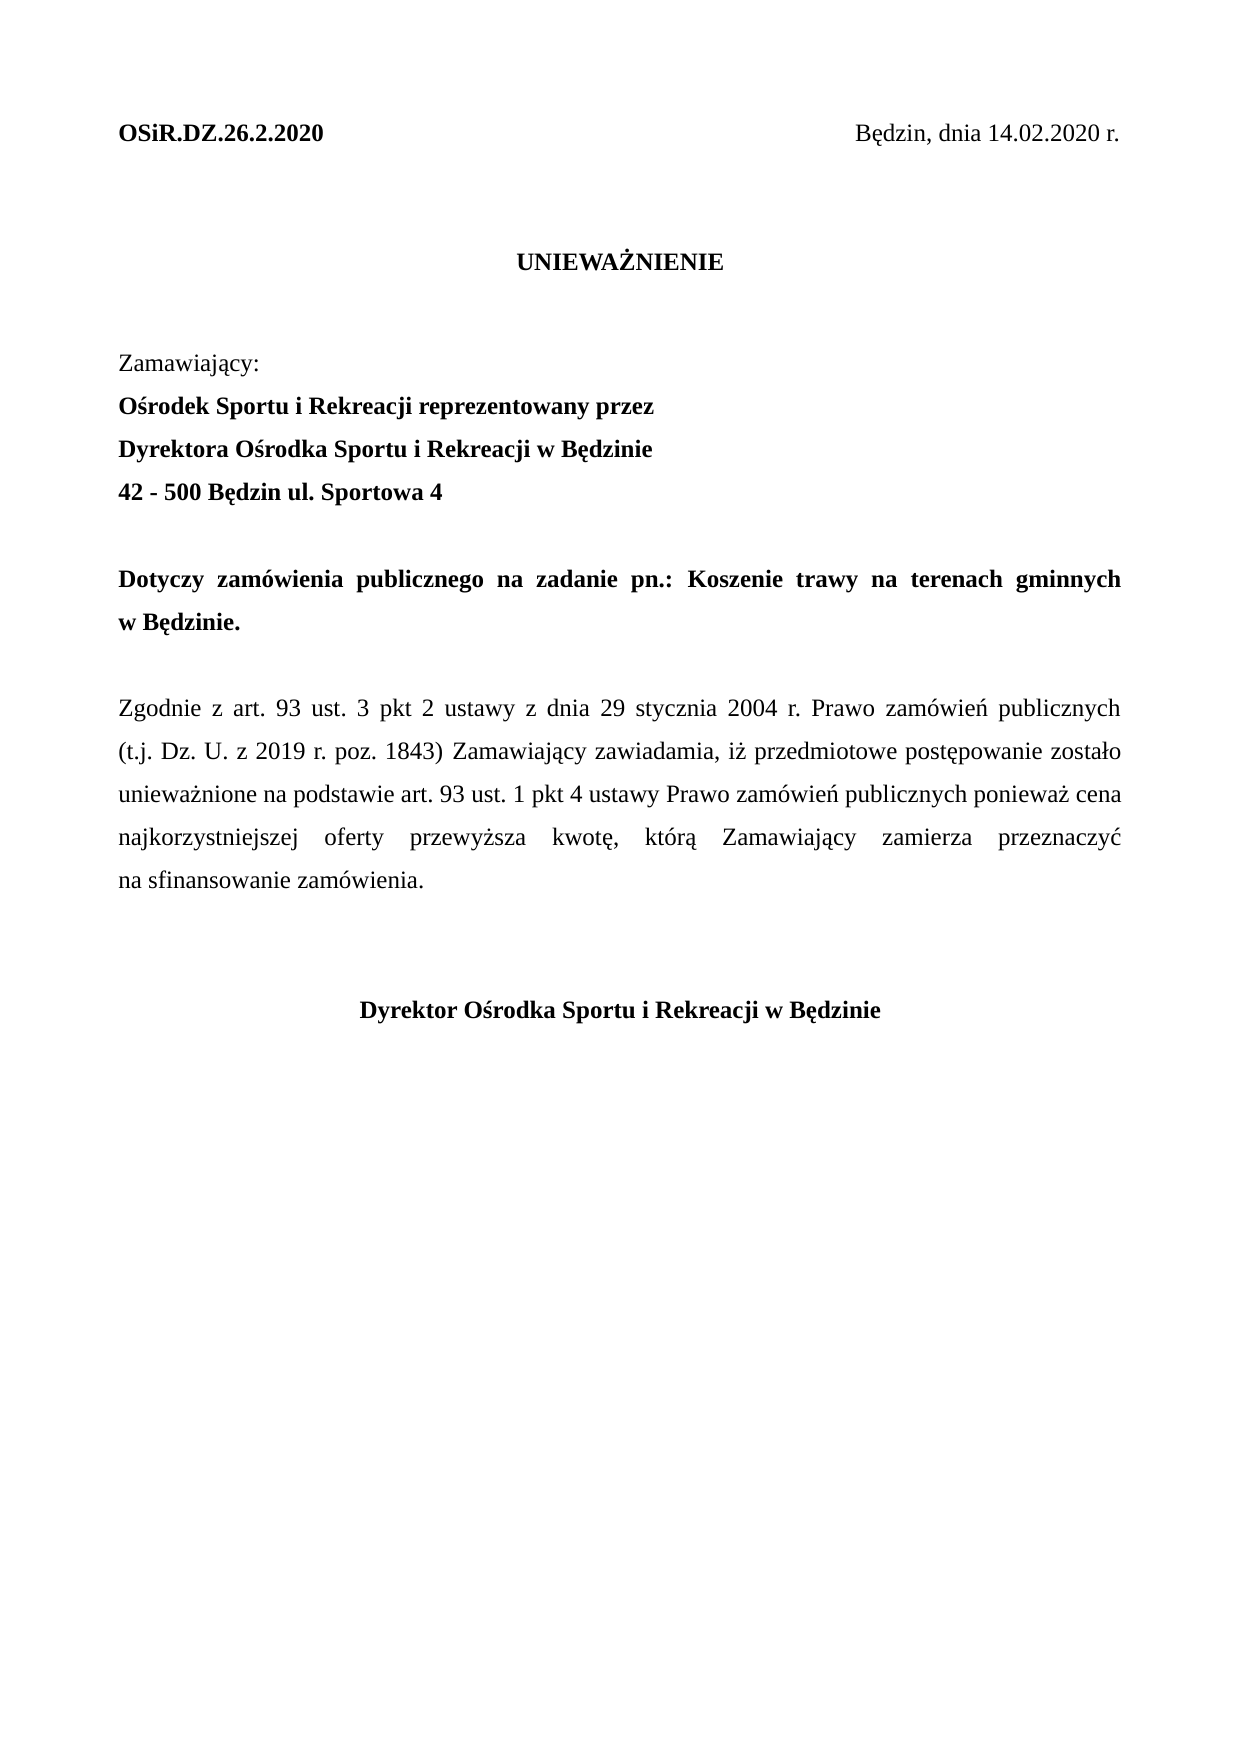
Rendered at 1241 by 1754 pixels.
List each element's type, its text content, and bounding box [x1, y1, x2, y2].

text UNIEWAŻNIENIE [118, 247, 1122, 276]
text OSiR.DZ.26.2.2020 Będzin, dnia 14.02.2020 r. [118, 118, 1122, 147]
text Ośrodek Sportu i Rekreacji reprezentowany przez [118, 391, 1122, 420]
text Dyrektor Ośrodka Sportu i Rekreacji w Będzinie [118, 995, 1122, 1024]
text Zamawiający: [118, 348, 1122, 377]
text Dotyczy zamówienia publicznego na zadanie pn.: Koszenie trawy na terenach gminnych w Będzinie. [118, 564, 1122, 636]
text Zgodnie z art. 93 ust. 3 pkt 2 ustawy z dnia 29 stycznia 2004 r. Prawo zamówień publicznych (t.j. Dz. U. z 2019 r. poz. 1843) Zamawiający zawiadamia, iż przedmiotowe postępowanie zostało unieważnione na podstawie art. 93 ust. 1 pkt 4 ustawy Prawo zamówień publicznych ponieważ cena najkorzystniejszej oferty przewyższa kwotę, którą Zamawiający zamierza przeznaczyć na sfinansowanie zamówienia. [118, 693, 1122, 894]
text Dyrektora Ośrodka Sportu i Rekreacji w Będzinie 42 - 500 Będzin ul. Sportowa 4 [118, 434, 1122, 506]
